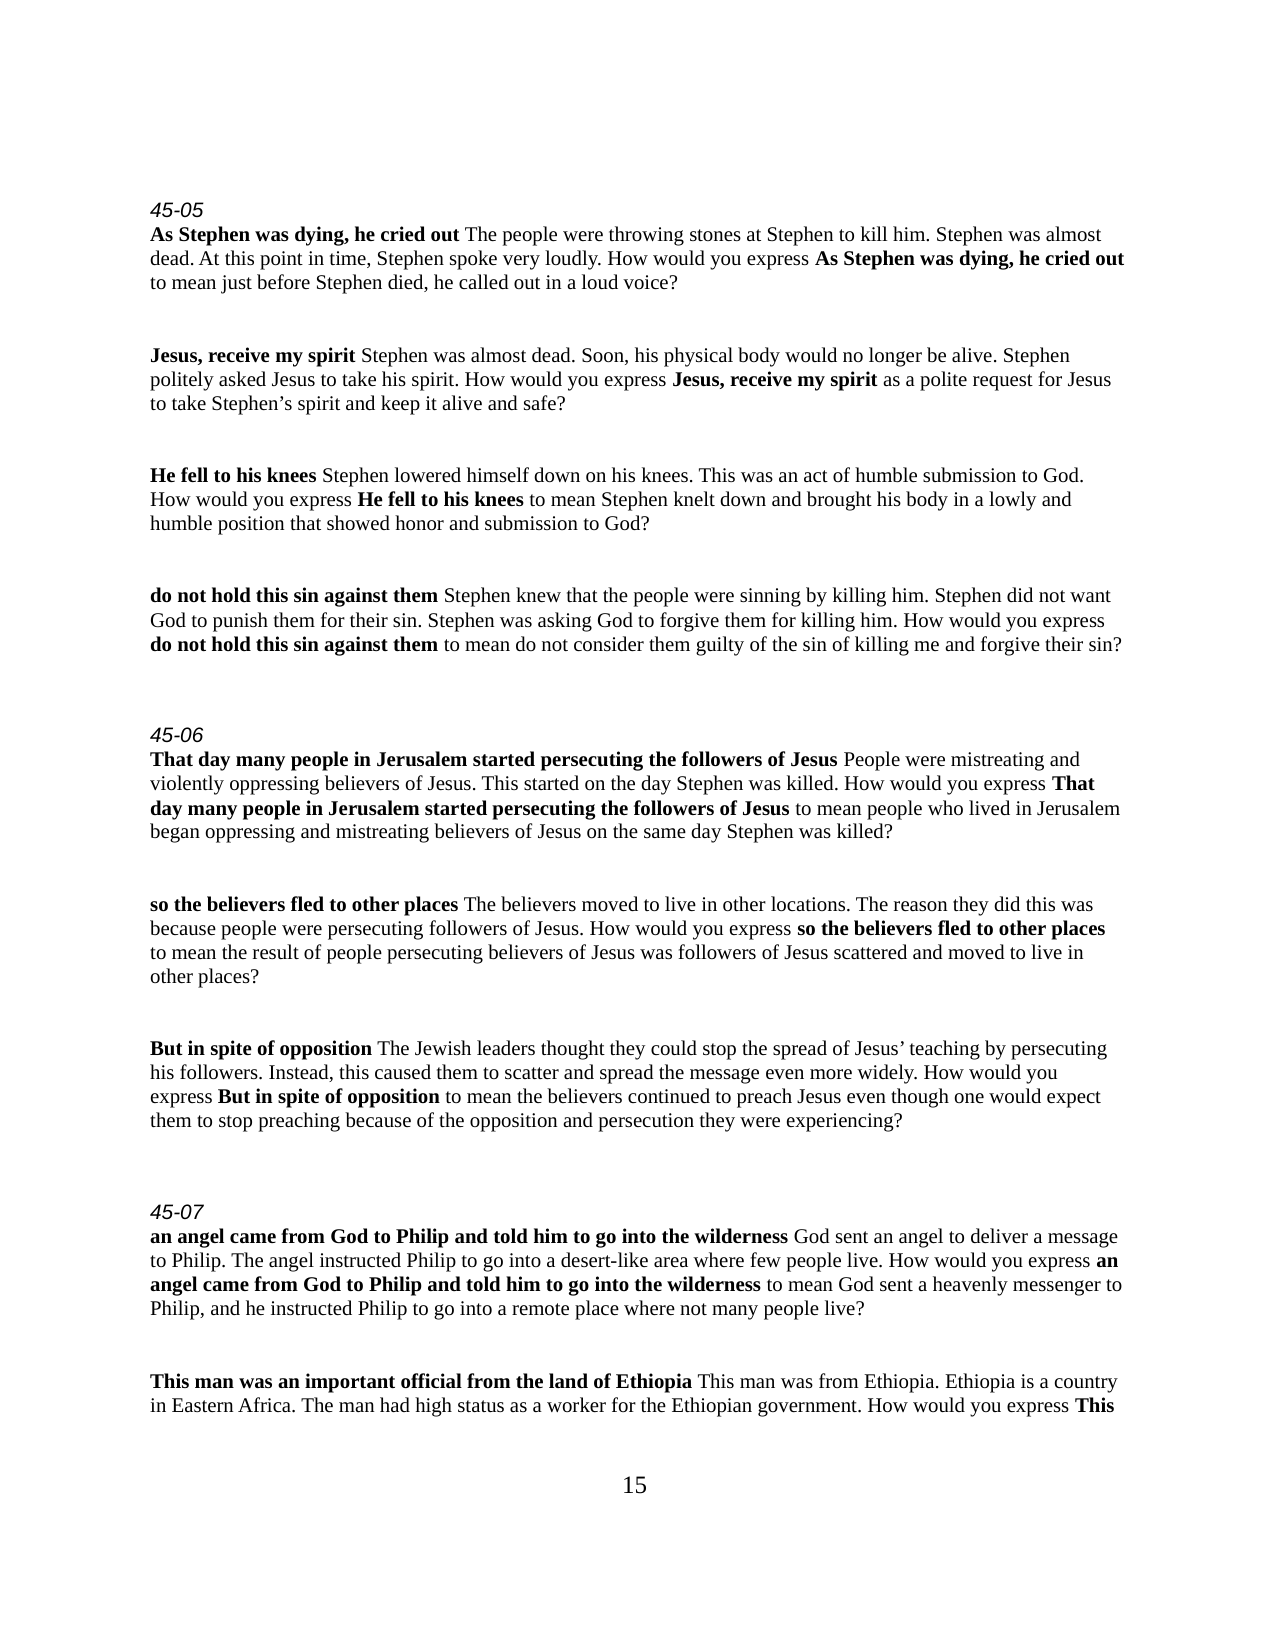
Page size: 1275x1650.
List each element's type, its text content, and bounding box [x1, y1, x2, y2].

text He fell to his knees Stephen lowered himself down on his knees. This was an act of humble submission to God. How would you express He fell to his knees to mean Stephen knelt down and brought his body in a lowly and humble position that showed honor and submission to God? [150, 463, 1125, 535]
text As Stephen was dying, he cried out The people were throwing stones at Stephen to kill him. Stephen was almost dead. At this point in time, Stephen spoke very loudly. How would you express As Stephen was dying, he cried out to mean just before Stephen died, he called out in a loud voice? [150, 222, 1125, 294]
subtitle 45-05 [150, 198, 1125, 222]
text so the believers fled to other places The believers moved to live in other locations. The reason they did this was because people were persecuting followers of Jesus. How would you express so the believers fled to other places to mean the result of people persecuting believers of Jesus was followers of Jesus scattered and moved to live in other places? [150, 892, 1125, 988]
subtitle 45-07 [150, 1200, 1125, 1224]
text But in spite of opposition The Jewish leaders thought they could stop the spread of Jesus’ teaching by persecuting his followers. Instead, this caused them to scatter and spread the message even more widely. How would you express But in spite of opposition to mean the believers continued to preach Jesus even though one would expect them to stop preaching because of the opposition and persecution they were experiencing? [150, 1036, 1125, 1132]
text That day many people in Jerusalem started persecuting the followers of Jesus People were mistreating and violently oppressing believers of Jesus. This started on the day Stephen was killed. How would you express That day many people in Jerusalem started persecuting the followers of Jesus to mean people who lived in Jerusalem began oppressing and mistreating believers of Jesus on the same day Stephen was killed? [150, 747, 1125, 843]
text do not hold this sin against them Stephen knew that the people were sinning by killing him. Stephen did not want God to punish them for their sin. Stephen was asking God to forgive them for killing him. How would you express do not hold this sin against them to mean do not consider them guilty of the sin of killing me and forgive their sin? [150, 583, 1125, 656]
text This man was an important official from the land of Ethiopia This man was from Ethiopia. Ethiopia is a country in Eastern Africa. The man had high status as a worker for the Ethiopian government. How would you express This [150, 1369, 1125, 1417]
subtitle 45-06 [150, 723, 1125, 747]
text an angel came from God to Philip and told him to go into the wilderness God sent an angel to deliver a message to Philip. The angel instructed Philip to go into a desert-like area where few people live. How would you express an angel came from God to Philip and told him to go into the wilderness to mean God sent a heavenly messenger to Philip, and he instructed Philip to go into a remote place where not many people live? [150, 1224, 1125, 1320]
text Jesus, receive my spirit Stephen was almost dead. Soon, his physical body would no longer be alive. Stephen politely asked Jesus to take his spirit. How would you express Jesus, receive my spirit as a polite request for Jesus to take Stephen’s spirit and keep it alive and safe? [150, 343, 1125, 415]
